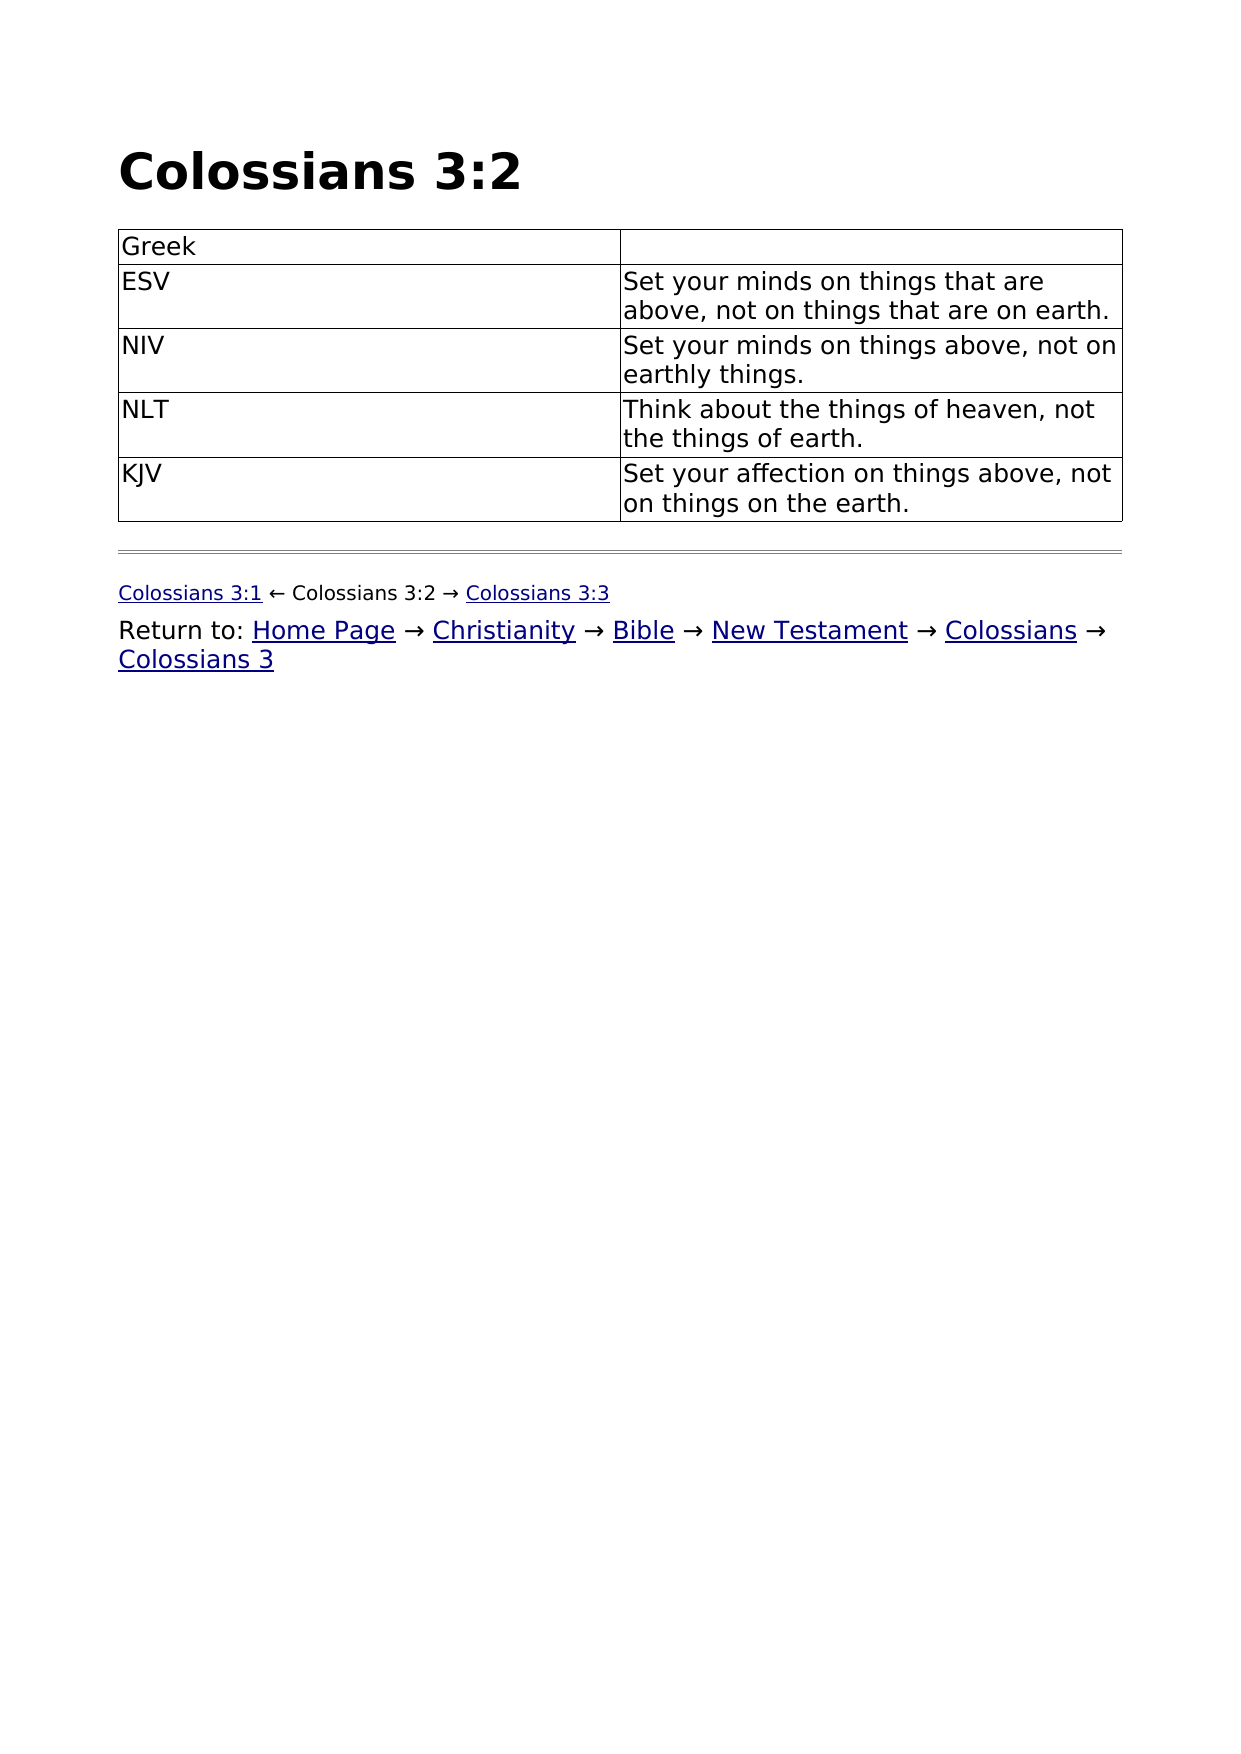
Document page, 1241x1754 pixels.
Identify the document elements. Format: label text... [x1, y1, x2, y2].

table_cell Set your affection on things above, not on things on the earth. [621, 458, 1122, 521]
table_cell Think about the things of heaven, not the things of earth. [621, 393, 1122, 457]
subtitle Colossians 3:2 [118, 143, 1122, 201]
table_cell NLT [119, 393, 620, 457]
table_cell KJV [119, 458, 620, 521]
table_cell ESV [119, 265, 620, 328]
table_cell Set your minds on things above, not on earthly things. [621, 329, 1122, 392]
table_header Greek [119, 230, 620, 264]
table_header [621, 230, 1122, 264]
text Colossians 3:1 ← Colossians 3:2 → Colossians 3:3 [118, 582, 1122, 616]
text Return to: Home Page → Christianity → Bible → New Testament → Colossians → Colossians 3 [118, 616, 1122, 674]
table_cell NIV [119, 329, 620, 392]
table_cell Set your minds on things that are above, not on things that are on earth. [621, 265, 1122, 328]
